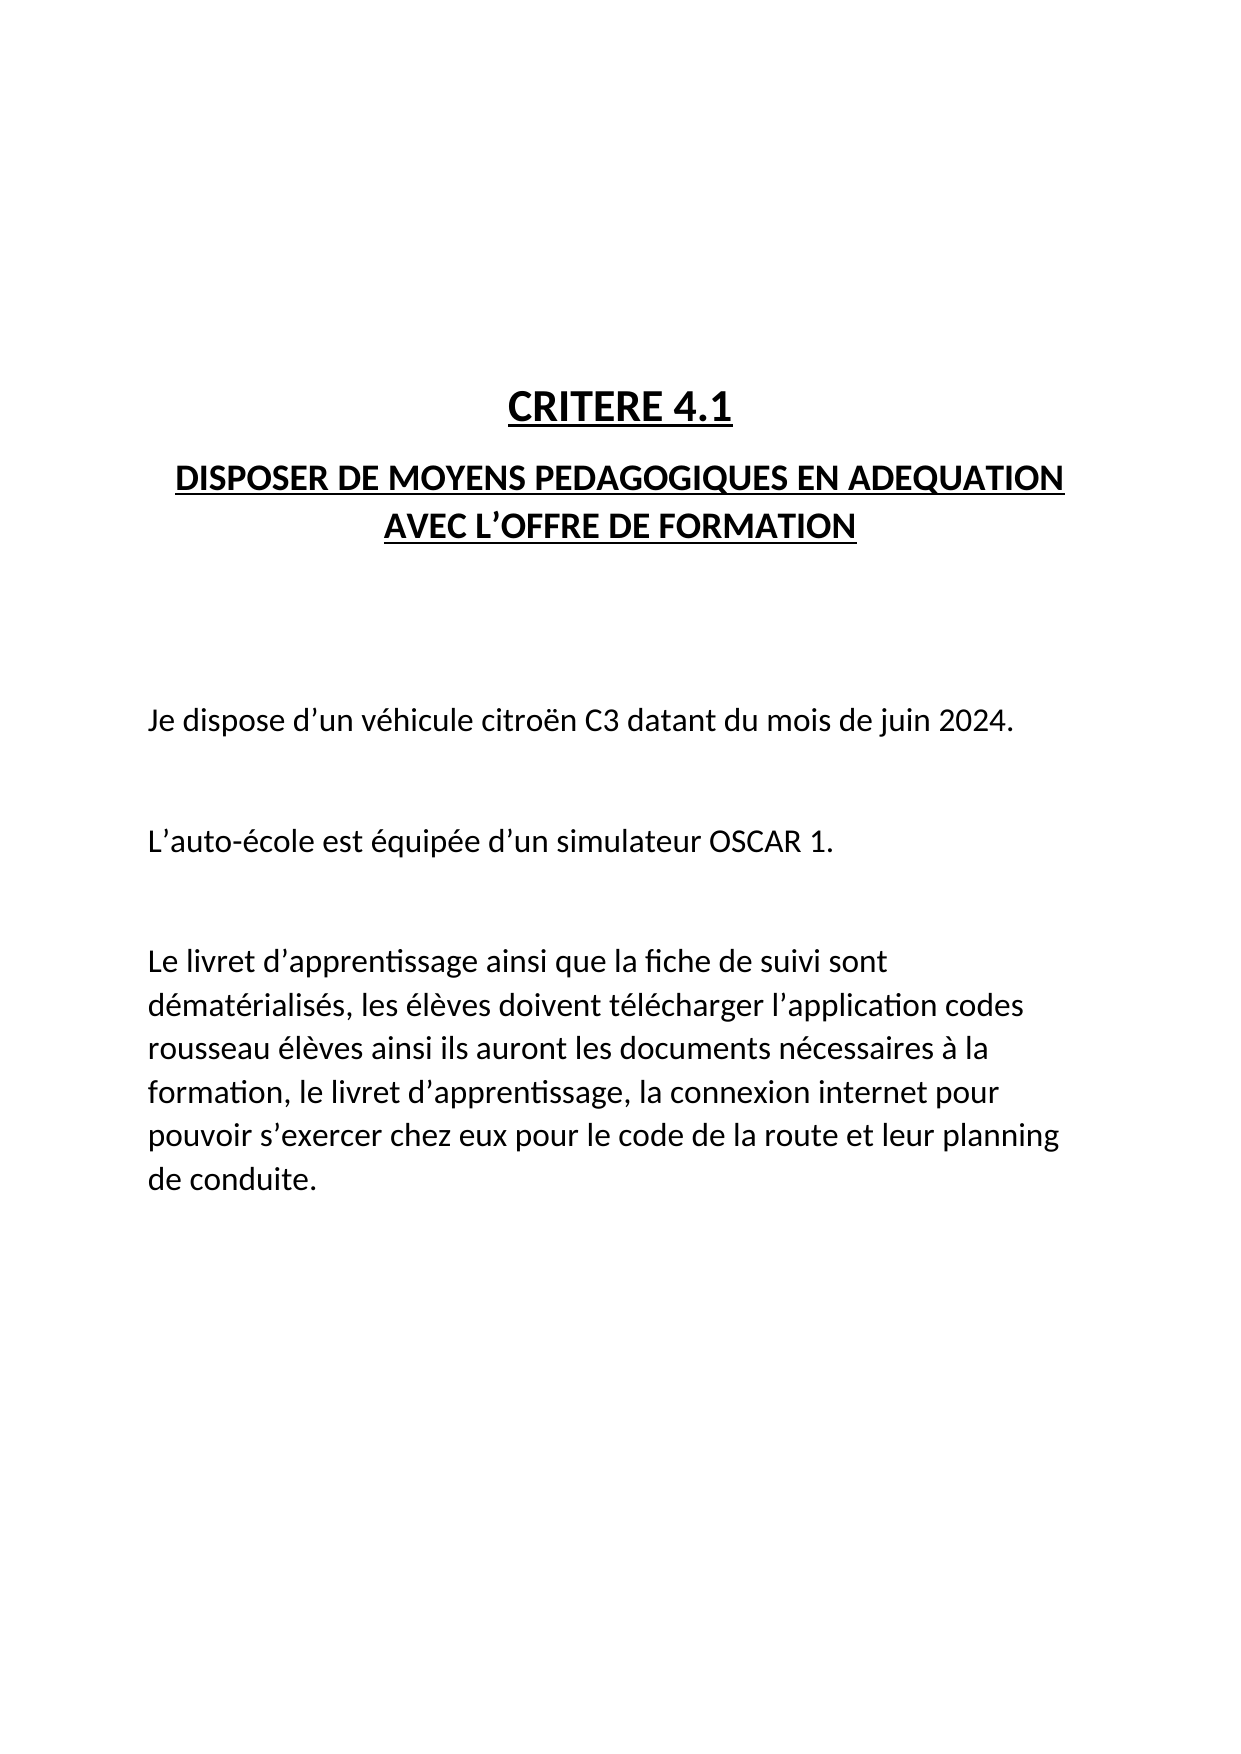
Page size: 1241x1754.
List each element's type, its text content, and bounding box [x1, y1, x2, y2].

text Le livret d’apprentissage ainsi que la fiche de suivi sont dématérialisés, les élèves doivent télécharger l’application codes rousseau élèves ainsi ils auront les documents nécessaires à la formation, le livret d’apprentissage, la connexion internet pour pouvoir s’exercer chez eux pour le code de la route et leur planning de conduite. [148, 940, 1093, 1198]
text CRITERE 4.1 [148, 377, 1093, 433]
text L’auto-école est équipée d’un simulateur OSCAR 1. [148, 820, 1093, 860]
text Je dispose d’un véhicule citroën C3 datant du mois de juin 2024. [148, 699, 1093, 740]
text DISPOSER DE MOYENS PEDAGOGIQUES EN ADEQUATION AVEC L’OFFRE DE FORMATION [148, 453, 1093, 548]
